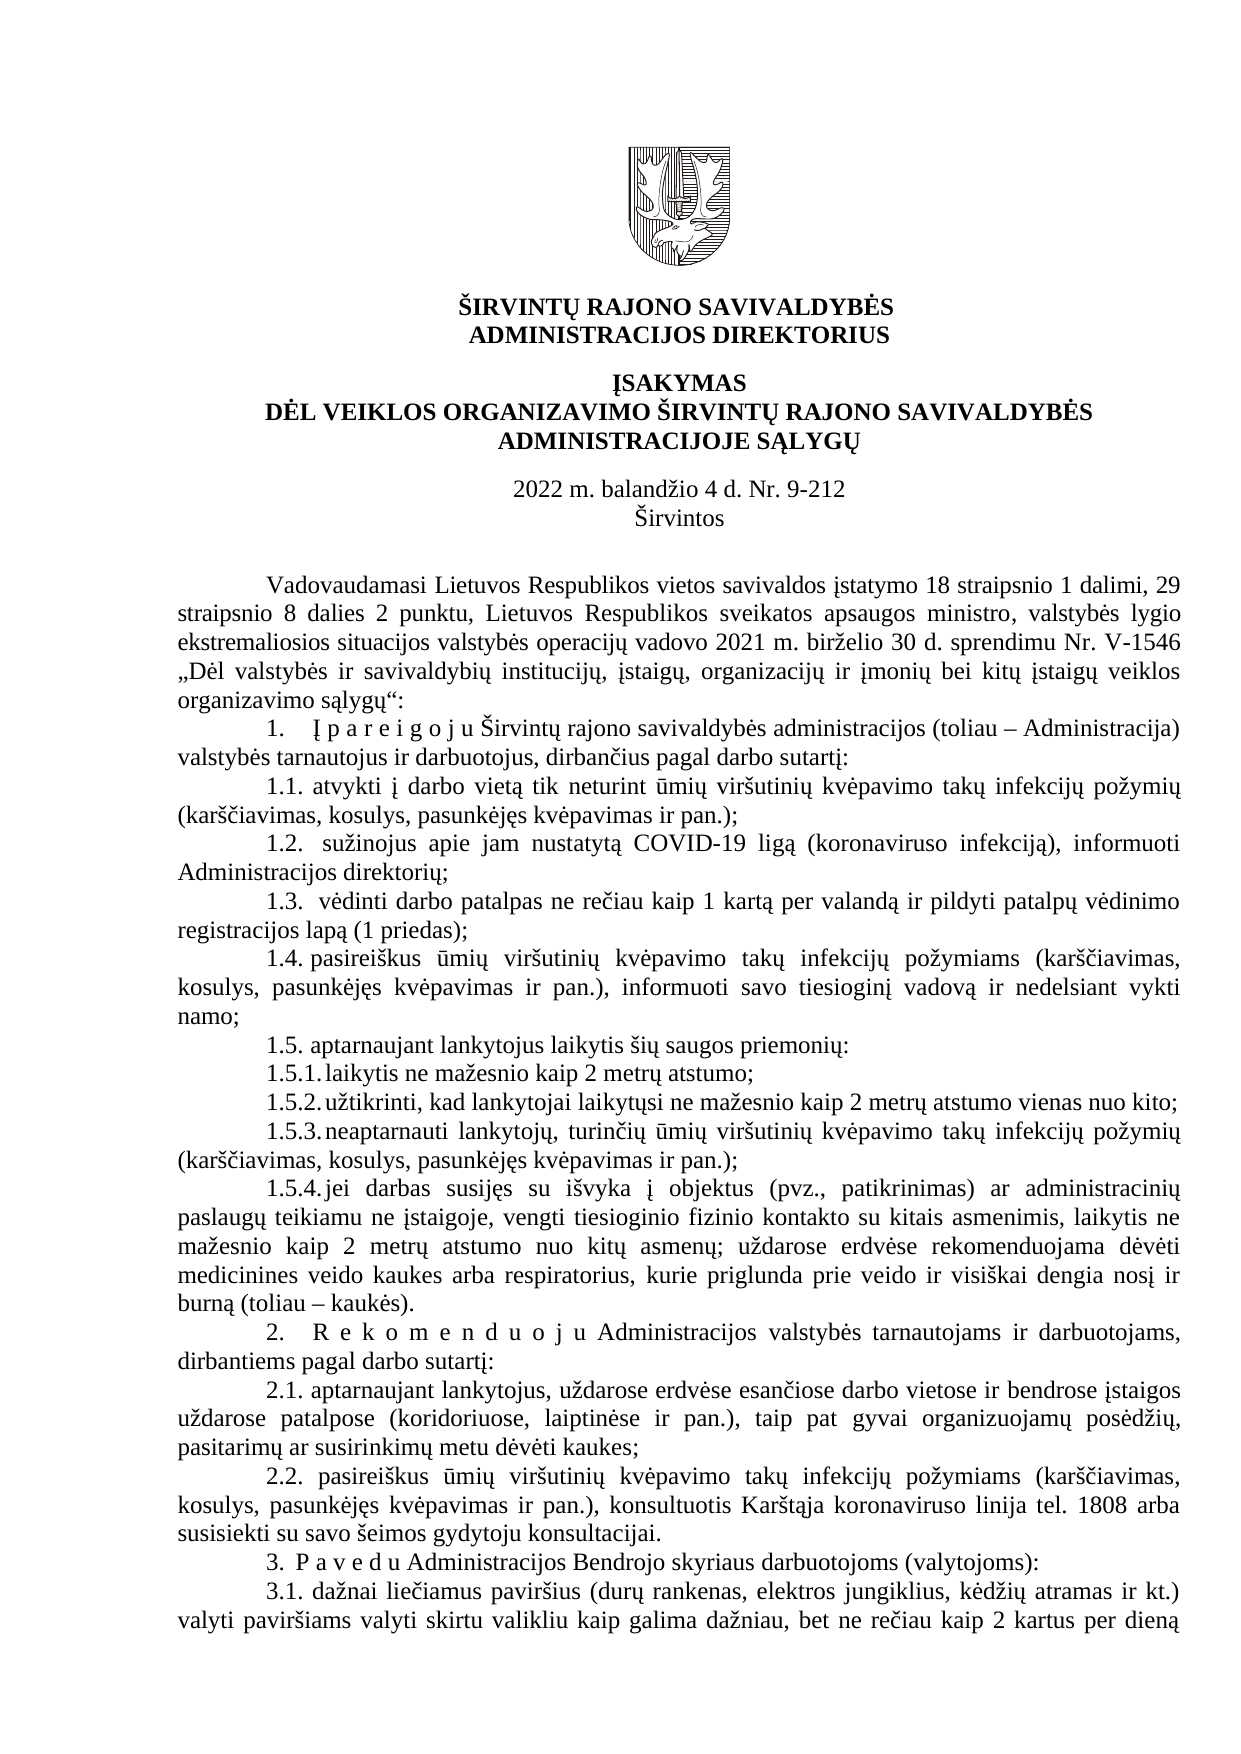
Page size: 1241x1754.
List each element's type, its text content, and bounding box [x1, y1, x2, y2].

text 1.5.3. neaptarnauti lankytojų, turinčių ūmių viršutinių kvėpavimo takų infekcijų požymių (karščiavimas, kosulys, pasunkėjęs kvėpavimas ir pan.); [177, 1116, 1181, 1173]
text 3. P a v e d u Administracijos Bendrojo skyriaus darbuotojoms (valytojoms): [177, 1547, 1181, 1576]
text 1.3. vėdinti darbo patalpas ne rečiau kaip 1 kartą per valandą ir pildyti patalpų vėdinimo registracijos lapą (1 priedas); [177, 886, 1181, 943]
text 1.5.2. užtikrinti, kad lankytojai laikytųsi ne mažesnio kaip 2 metrų atstumo vienas nuo kito; [177, 1087, 1181, 1116]
text 1.4. pasireiškus ūmių viršutinių kvėpavimo takų infekcijų požymiams (karščiavimas, kosulys, pasunkėjęs kvėpavimas ir pan.), informuoti savo tiesioginį vadovą ir nedelsiant vykti namo; [177, 943, 1181, 1030]
text 1.5. aptarnaujant lankytojus laikytis šių saugos priemonių: [177, 1030, 1181, 1058]
text 1. Į p a r e i g o j u Širvintų rajono savivaldybės administracijos (toliau – Administracija) valstybės tarnautojus ir darbuotojus, dirbančius pagal darbo sutartį: [177, 713, 1181, 771]
text Vadovaudamasi Lietuvos Respublikos vietos savivaldos įstatymo 18 straipsnio 1 dalimi, 29 straipsnio 8 dalies 2 punktu, Lietuvos Respublikos sveikatos apsaugos ministro, valstybės lygio ekstremaliosios situacijos valstybės operacijų vadovo 2021 m. birželio 30 d. sprendimu Nr. V-1546 „Dėl valstybės ir savivaldybių institucijų, įstaigų, organizacijų ir įmonių bei kitų įstaigų veiklos organizavimo sąlygų“: [177, 570, 1181, 713]
text Širvintos [177, 503, 1181, 531]
text 1.2. sužinojus apie jam nustatytą COVID-19 ligą (koronaviruso infekciją), informuoti Administracijos direktorių; [177, 828, 1181, 886]
text 3.1. dažnai liečiamus paviršius (durų rankenas, elektros jungiklius, kėdžių atramas ir kt.) valyti paviršiams valyti skirtu valikliu kaip galima dažniau, bet ne rečiau kaip 2 kartus per dieną [177, 1576, 1181, 1633]
text 2022 m. balandžio 4 d. Nr. 9-212 [177, 474, 1181, 503]
subtitle ĮSAKYMAS [177, 368, 1181, 397]
text DĖL VEIKLOS ORGANIZAVIMO ŠIRVINTŲ RAJONO SAVIVALDYBĖS ADMINISTRACIJOJE SĄLYGŲ [177, 397, 1181, 455]
text 2.1. aptarnaujant lankytojus, uždarose erdvėse esančiose darbo vietose ir bendrose įstaigos uždarose patalpose (koridoriuose, laiptinėse ir pan.), taip pat gyvai organizuojamų posėdžių, pasitarimų ar susirinkimų metu dėvėti kaukes; [177, 1375, 1181, 1461]
text 2.2. pasireiškus ūmių viršutinių kvėpavimo takų infekcijų požymiams (karščiavimas, kosulys, pasunkėjęs kvėpavimas ir pan.), konsultuotis Karštąja koronaviruso linija tel. 1808 arba susisiekti su savo šeimos gydytoju konsultacijai. [177, 1461, 1181, 1547]
text ŠIRVINTŲ RAJONO SAVIVALDYBĖS [177, 292, 1181, 321]
text 2. R e k o m e n d u o j u Administracijos valstybės tarnautojams ir darbuotojams, dirbantiems pagal darbo sutartį: [177, 1317, 1181, 1375]
text 1.5.4. jei darbas susijęs su išvyka į objektus (pvz., patikrinimas) ar administracinių paslaugų teikiamu ne įstaigoje, vengti tiesioginio fizinio kontakto su kitais asmenimis, laikytis ne mažesnio kaip 2 metrų atstumo nuo kitų asmenų; uždarose erdvėse rekomenduojama dėvėti medicinines veido kaukes arba respiratorius, kurie priglunda prie veido ir visiškai dengia nosį ir burną (toliau – kaukės). [177, 1173, 1181, 1317]
text 1.5.1. laikytis ne mažesnio kaip 2 metrų atstumo; [177, 1058, 1181, 1087]
text ADMINISTRACIJOS DIREKTORIUS [177, 321, 1181, 349]
text 1.1. atvykti į darbo vietą tik neturint ūmių viršutinių kvėpavimo takų infekcijų požymių (karščiavimas, kosulys, pasunkėjęs kvėpavimas ir pan.); [177, 771, 1181, 828]
